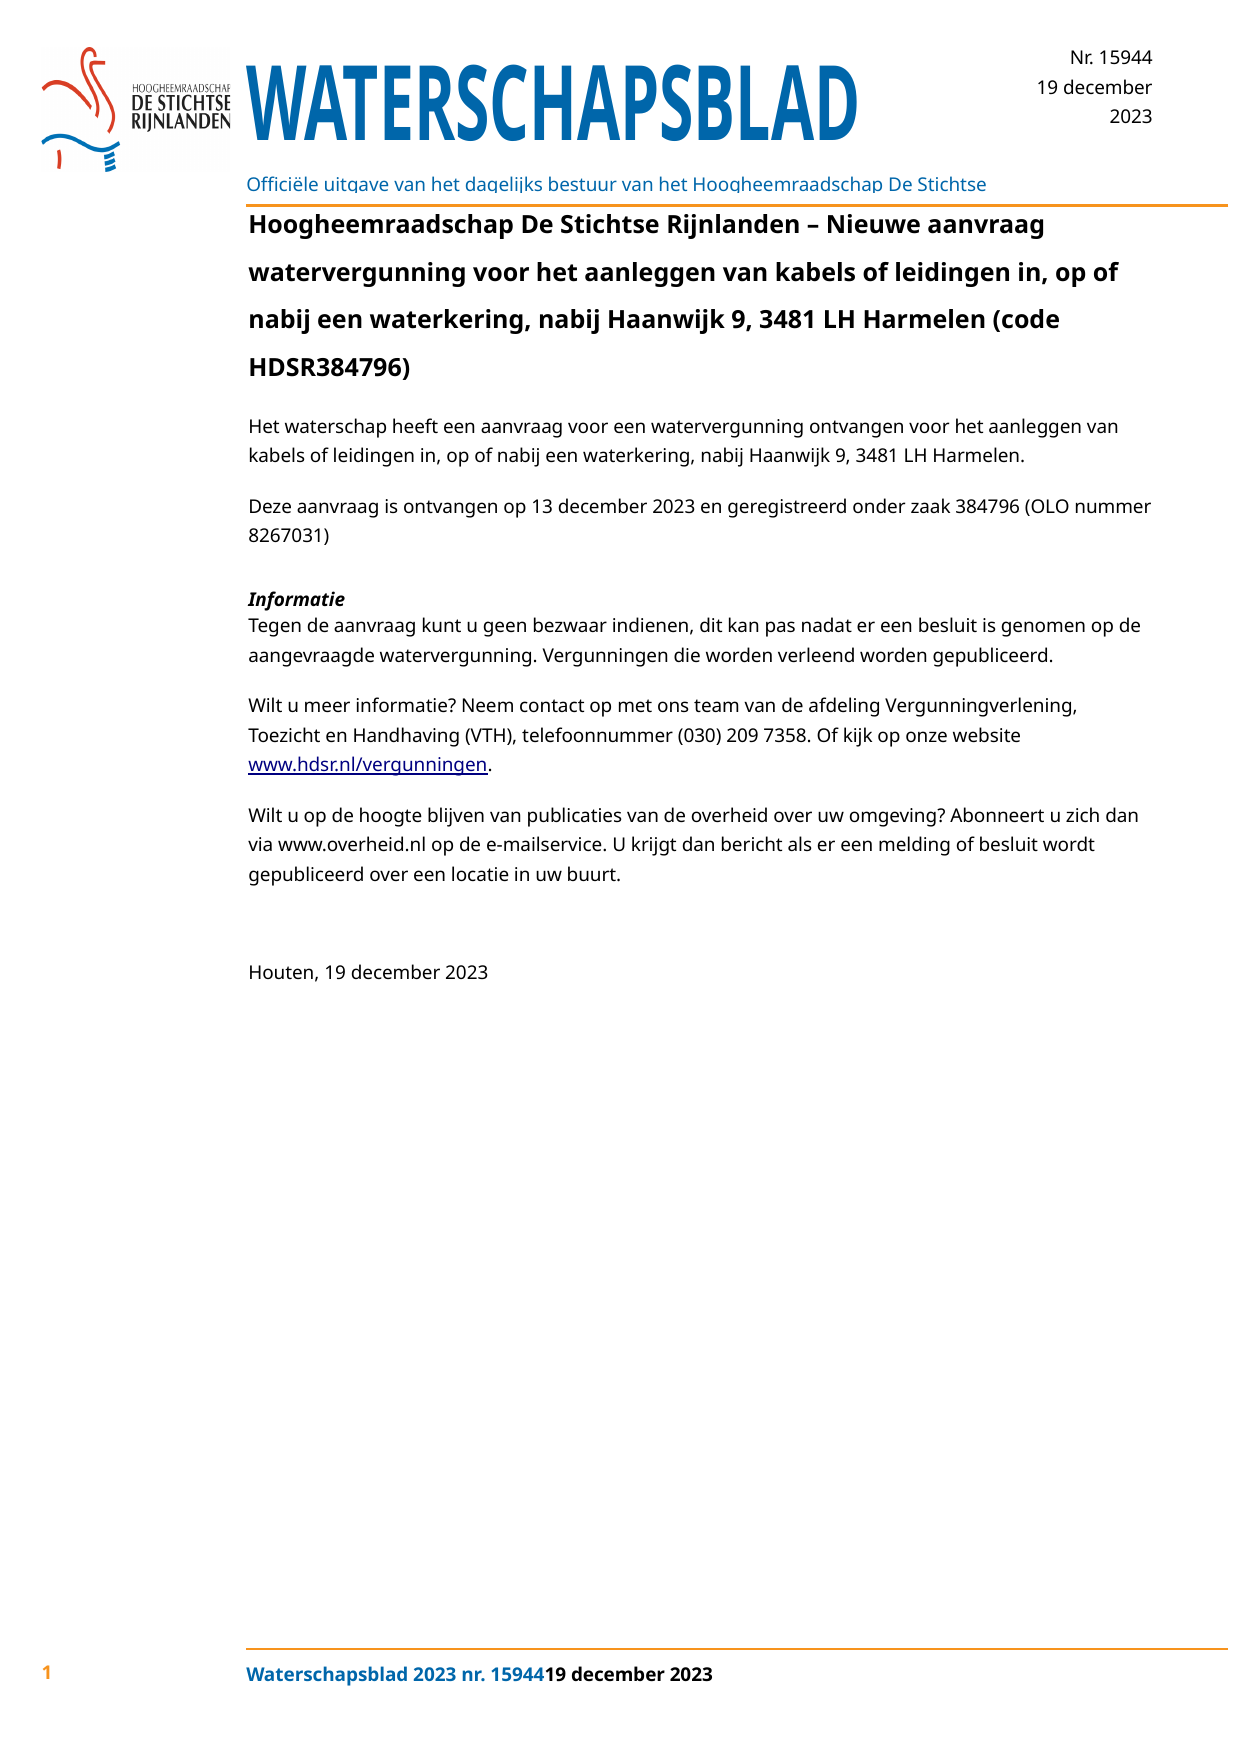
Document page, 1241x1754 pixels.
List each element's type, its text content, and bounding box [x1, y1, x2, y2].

text Deze aanvraag is ontvangen op 13 december 2023 en geregistreerd onder zaak 384796 (OLO nummer 8267031) [248, 493, 1152, 548]
text Wilt u meer informatie? Neem contact op met ons team van de afdeling Vergunningverlening, Toezicht en Handhaving (VTH), telefoonnummer (030) 209 7358. Of kijk op onze website www.hdsr.nl/vergunningen. [248, 692, 1152, 777]
text Informatie [248, 587, 1152, 612]
text Het waterschap heeft een aanvraag voor een watervergunning ontvangen voor het aanleggen van kabels of leidingen in, op of nabij een waterkering, nabij Haanwijk 9, 3481 LH Harmelen. [248, 413, 1152, 468]
text Hoogheemraadschap De Stichtse Rijnlanden – Nieuwe aanvraag watervergunning voor het aanleggen van kabels of leidingen in, op of nabij een waterkering, nabij Haanwijk 9, 3481 LH Harmelen (code HDSR384796) [248, 207, 1152, 384]
text Wilt u op de hoogte blijven van publicaties van de overheid over uw omgeving? Abonneert u zich dan via www.overheid.nl op de e-mailservice. U krijgt dan bericht als er een melding of besluit wordt gepubliceerd over een locatie in uw buurt. [248, 802, 1152, 887]
text Houten, 19 december 2023 [248, 959, 1152, 985]
picture [41, 47, 231, 172]
text Tegen de aanvraag kunt u geen bezwaar indienen, dit kan pas nadat er een besluit is genomen op de aangevraagde watervergunning. Vergunningen die worden verleend worden gepubliceerd. [248, 612, 1152, 668]
